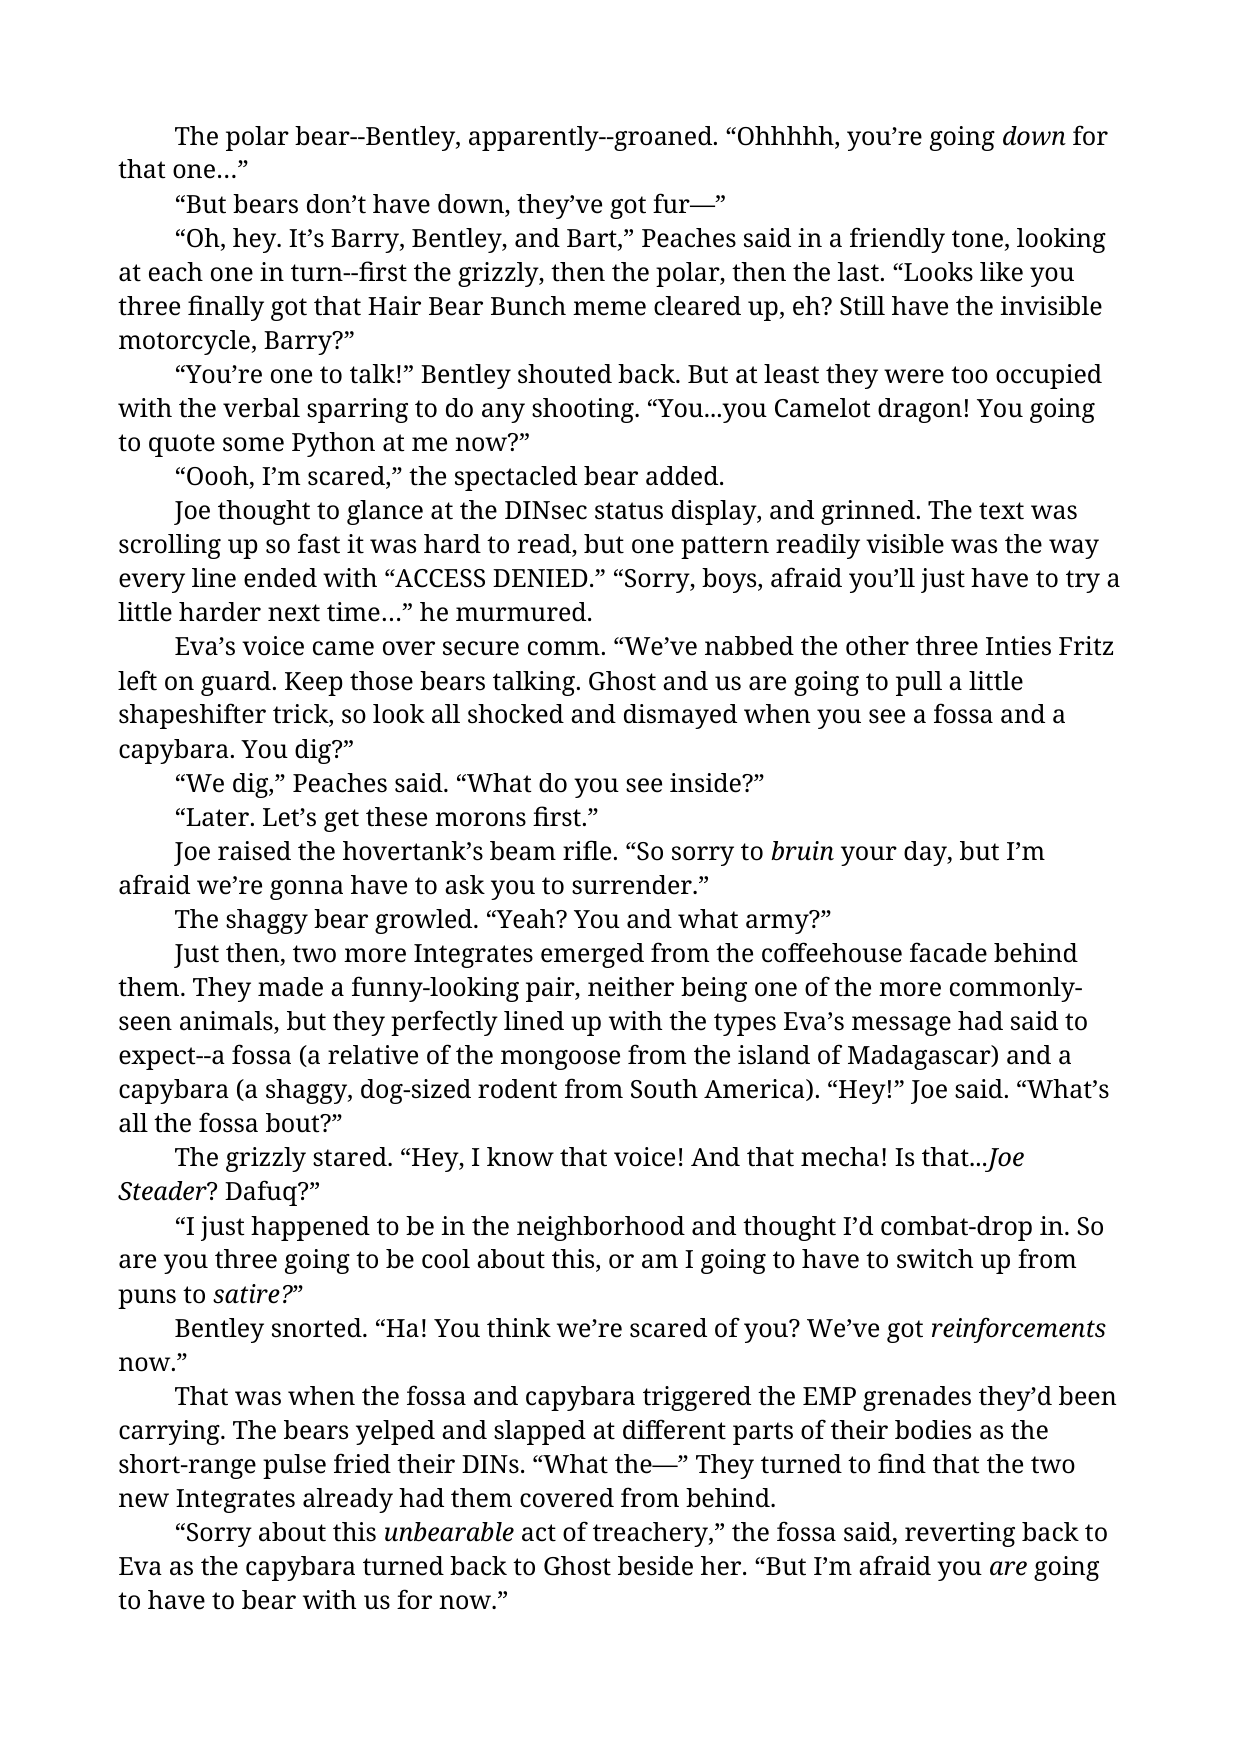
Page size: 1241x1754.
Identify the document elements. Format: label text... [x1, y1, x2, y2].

text “Sorry about this unbearable act of treachery,” the fossa said, reverting back to Eva as the capybara turned back to Ghost beside her. “But I’m afraid you are going to have to bear with us for now.” [118, 1515, 1122, 1617]
text Just then, two more Integrates emerged from the coffeehouse facade behind them. They made a funny-looking pair, neither being one of the more commonly-seen animals, but they perfectly lined up with the types Eva’s message had said to expect--a fossa (a relative of the mongoose from the island of Madagascar) and a capybara (a shaggy, dog-sized rodent from South America). “Hey!” Joe said. “What’s all the fossa bout?” [118, 936, 1122, 1140]
text The polar bear--Bentley, apparently--groaned. “Ohhhhh, you’re going down for that one…” [118, 118, 1122, 186]
text “Oooh, I’m scared,” the spectacled bear added. [118, 459, 1122, 493]
text The shaggy bear growled. “Yeah? You and what army?” [118, 902, 1122, 936]
text “I just happened to be in the neighborhood and thought I’d combat-drop in. So are you three going to be cool about this, or am I going to have to switch up from puns to satire?” [118, 1208, 1122, 1310]
text “You’re one to talk!” Bentley shouted back. But at least they were too occupied with the verbal sparring to do any shooting. “You...you Camelot dragon! You going to quote some Python at me now?” [118, 357, 1122, 459]
text The grizzly stared. “Hey, I know that voice! And that mecha! Is that...Joe Steader? Dafuq?” [118, 1140, 1122, 1208]
text “Oh, hey. It’s Barry, Bentley, and Bart,” Peaches said in a friendly tone, looking at each one in turn--first the grizzly, then the polar, then the last. “Looks like you three finally got that Hair Bear Bunch meme cleared up, eh? Still have the invisible motorcycle, Barry?” [118, 220, 1122, 357]
text Eva’s voice came over secure comm. “We’ve nabbed the other three Inties Fritz left on guard. Keep those bears talking. Ghost and us are going to pull a little shapeshifter trick, so look all shocked and dismayed when you see a fossa and a capybara. You dig?” [118, 629, 1122, 765]
text “We dig,” Peaches said. “What do you see inside?” [118, 765, 1122, 799]
text That was when the fossa and capybara triggered the EMP grenades they’d been carrying. The bears yelped and slapped at different parts of their bodies as the short-range pulse fried their DINs. “What the—” They turned to find that the two new Integrates already had them covered from behind. [118, 1378, 1122, 1515]
text Joe raised the hovertank’s beam rifle. “So sorry to bruin your day, but I’m afraid we’re gonna have to ask you to surrender.” [118, 833, 1122, 902]
text Joe thought to glance at the DINsec status display, and grinned. The text was scrolling up so fast it was hard to read, but one pattern readily visible was the way every line ended with “ACCESS DENIED.” “Sorry, boys, afraid you’ll just have to try a little harder next time…” he murmured. [118, 493, 1122, 629]
text Bentley snorted. “Ha! You think we’re scared of you? We’ve got reinforcements now.” [118, 1310, 1122, 1378]
text “But bears don’t have down, they’ve got fur—” [118, 186, 1122, 220]
text “Later. Let’s get these morons first.” [118, 799, 1122, 833]
